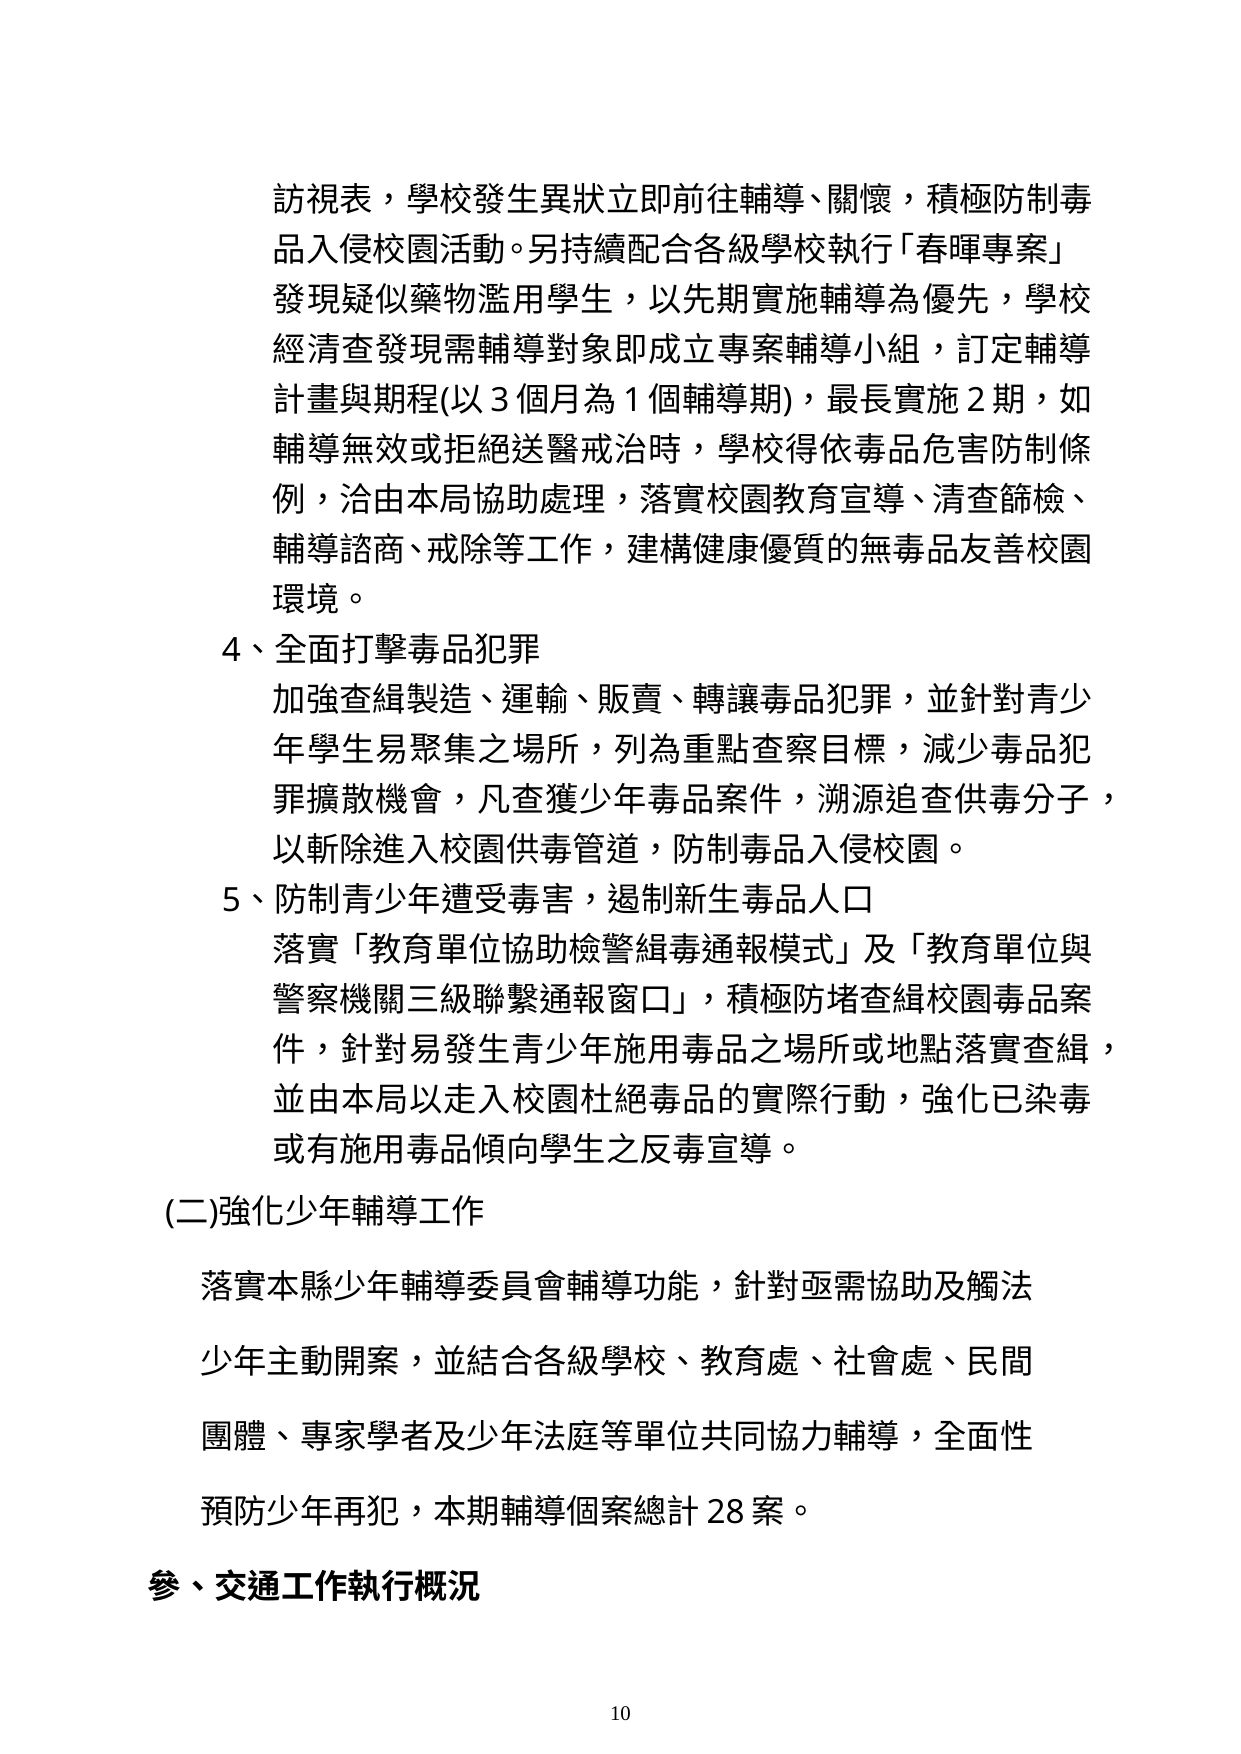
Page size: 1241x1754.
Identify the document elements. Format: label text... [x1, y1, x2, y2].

text 預防少年再犯，本期輔導個案總計28案。 [148, 1471, 1092, 1546]
text 落實「教育單位協助檢警緝毒通報模式」及「教育單位與警察機關三級聯繫通報窗口」，積極防堵查緝校園毒品案件，針對易發生青少年施用毒品之場所或地點落實查緝，並由本局以走入校園杜絕毒品的實際行動，強化已染毒或有施用毒品傾向學生之反毒宣導。 [273, 921, 1092, 1171]
text 少年主動開案，並結合各級學校、教育處、社會處、民間 [148, 1321, 1092, 1396]
text (二)強化少年輔導工作 [148, 1171, 1092, 1246]
text 5、防制青少年遭受毒害，遏制新生毒品人口 [222, 871, 1092, 921]
text 4、全面打擊毒品犯罪 [222, 621, 1092, 671]
text 本局各分局警勤區、刑責區、少年隊學責區每月填寫校園訪視表，學校發生異狀立即前往輔導、關懷，積極防制毒品入侵校園活動。另持續配合各級學校執行「春暉專案」，發現疑似藥物濫用學生，以先期實施輔導為優先，學校經清查發現需輔導對象即成立專案輔導小組，訂定輔導計畫與期程(以3個月為1個輔導期)，最長實施2期，如輔導無效或拒絕送醫戒治時，學校得依毒品危害防制條例，洽由本局協助處理，落實校園教育宣導、清查篩檢、輔導諮商、戒除等工作，建構健康優質的無毒品友善校園環境。 [273, 171, 1092, 621]
text 落實本縣少年輔導委員會輔導功能，針對亟需協助及觸法 [148, 1246, 1092, 1321]
text 團體、專家學者及少年法庭等單位共同協力輔導，全面性 [148, 1396, 1092, 1471]
text 參、交通工作執行概況 [148, 1546, 1092, 1621]
text 加強查緝製造、運輸、販賣、轉讓毒品犯罪，並針對青少年學生易聚集之場所，列為重點查察目標，減少毒品犯罪擴散機會，凡查獲少年毒品案件，溯源追查供毒分子，以斬除進入校園供毒管道，防制毒品入侵校園。 [273, 671, 1092, 871]
